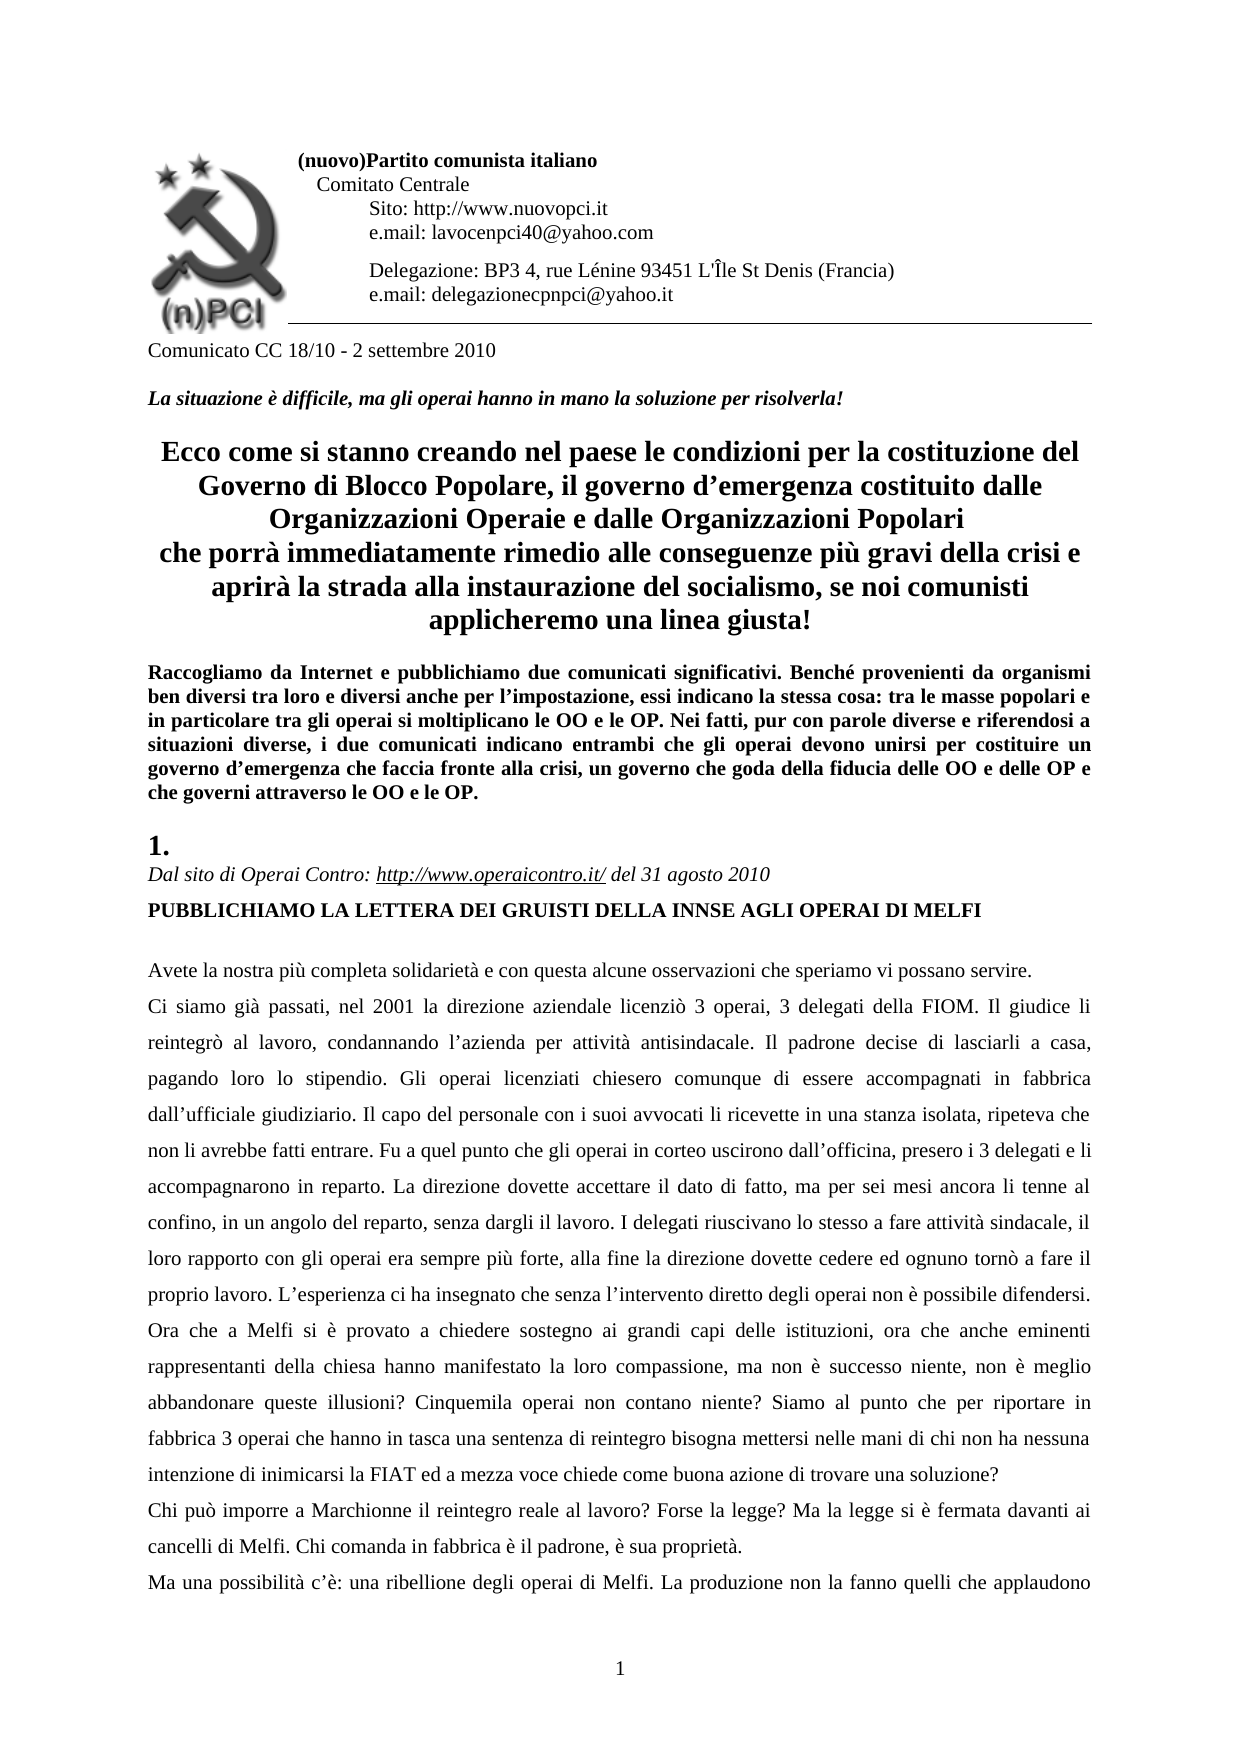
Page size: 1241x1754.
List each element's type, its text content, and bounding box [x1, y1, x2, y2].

text Avete la nostra più completa solidarietà e con questa alcune osservazioni che speriamo vi possano servire. [148, 957, 1092, 982]
text Ecco come si stanno creando nel paese le condizioni per la costituzione del Governo di Blocco Popolare, il governo d’emergenza costituito dalle Organizzazioni Operaie e dalle Organizzazioni Popolari [148, 434, 1092, 535]
text (nuovo)Partito comunista italiano [298, 148, 1092, 172]
text Ci siamo già passati, nel 2001 la direzione aziendale licenziò 3 operai, 3 delegati della FIOM. Il giudice li reintegrò al lavoro, condannando l’azienda per attività antisindacale. Il padrone decise di lasciarli a casa, pagando loro lo stipendio. Gli operai licenziati chiesero comunque di essere accompagnati in fabbrica dall’ufficiale giudiziario. Il capo del personale con i suoi avvocati li ricevette in una stanza isolata, ripeteva che non li avrebbe fatti entrare. Fu a quel punto che gli operai in corteo uscirono dall’officina, presero i 3 delegati e li accompagnarono in reparto. La direzione dovette accettare il dato di fatto, ma per sei mesi ancora li tenne al confino, in un angolo del reparto, senza dargli il lavoro. I delegati riuscivano lo stesso a fare attività sindacale, il loro rapporto con gli operai era sempre più forte, alla fine la direzione dovette cedere ed ognuno tornò a fare il proprio lavoro. L’esperienza ci ha insegnato che senza l’intervento diretto degli operai non è possibile difendersi. [148, 993, 1092, 1306]
text La situazione è difficile, ma gli operai hanno in mano la soluzione per risolverla! [148, 386, 1092, 410]
text Comitato Centrale [316, 172, 1092, 196]
text Dal sito di Operai Contro: http://www.operaicontro.it/ del 31 agosto 2010 [148, 862, 1092, 886]
text e.mail: delegazionecpnpci@yahoo.it [369, 282, 1092, 306]
text 1. [148, 828, 1092, 862]
text che porrà immediatamente rimedio alle conseguenze più gravi della crisi e aprirà la strada alla instaurazione del socialismo, se noi comunisti applicheremo una linea giusta! [148, 535, 1092, 636]
text Ma una possibilità c’è: una ribellione degli operai di Melfi. La produzione non la fanno quelli che applaudono [148, 1570, 1092, 1594]
text Comunicato CC 18/10 - 2 settembre 2010 [148, 338, 1092, 362]
picture [149, 149, 287, 334]
text Chi può imporre a Marchionne il reintegro reale al lavoro? Forse la legge? Ma la legge si è fermata davanti ai cancelli di Melfi. Chi comanda in fabbrica è il padrone, è sua proprietà. [148, 1498, 1092, 1558]
text e.mail: lavocenpci40@yahoo.com [369, 220, 1092, 244]
text PUBBLICHIAMO LA LETTERA DEI GRUISTI DELLA INNSE AGLI OPERAI DI MELFI [148, 898, 1092, 922]
text Ora che a Melfi si è provato a chiedere sostegno ai grandi capi delle istituzioni, ora che anche eminenti rappresentanti della chiesa hanno manifestato la loro compassione, ma non è successo niente, non è meglio abbandonare queste illusioni? Cinquemila operai non contano niente? Siamo al punto che per riportare in fabbrica 3 operai che hanno in tasca una sentenza di reintegro bisogna mettersi nelle mani di chi non ha nessuna intenzione di inimicarsi la FIAT ed a mezza voce chiede come buona azione di trovare una soluzione? [148, 1318, 1092, 1486]
text Delegazione: BP3 4, rue Lénine 93451 L'Île St Denis (Francia) [369, 258, 1092, 282]
text Sito: http://www.nuovopci.it [369, 196, 1092, 220]
text Raccogliamo da Internet e pubblichiamo due comunicati significativi. Benché provenienti da organismi ben diversi tra loro e diversi anche per l’impostazione, essi indicano la stessa cosa: tra le masse popolari e in particolare tra gli operai si moltiplicano le OO e le OP. Nei fatti, pur con parole diverse e riferendosi a situazioni diverse, i due comunicati indicano entrambi che gli operai devono unirsi per costituire un governo d’emergenza che faccia fronte alla crisi, un governo che goda della fiducia delle OO e delle OP e che governi attraverso le OO e le OP. [148, 660, 1092, 804]
